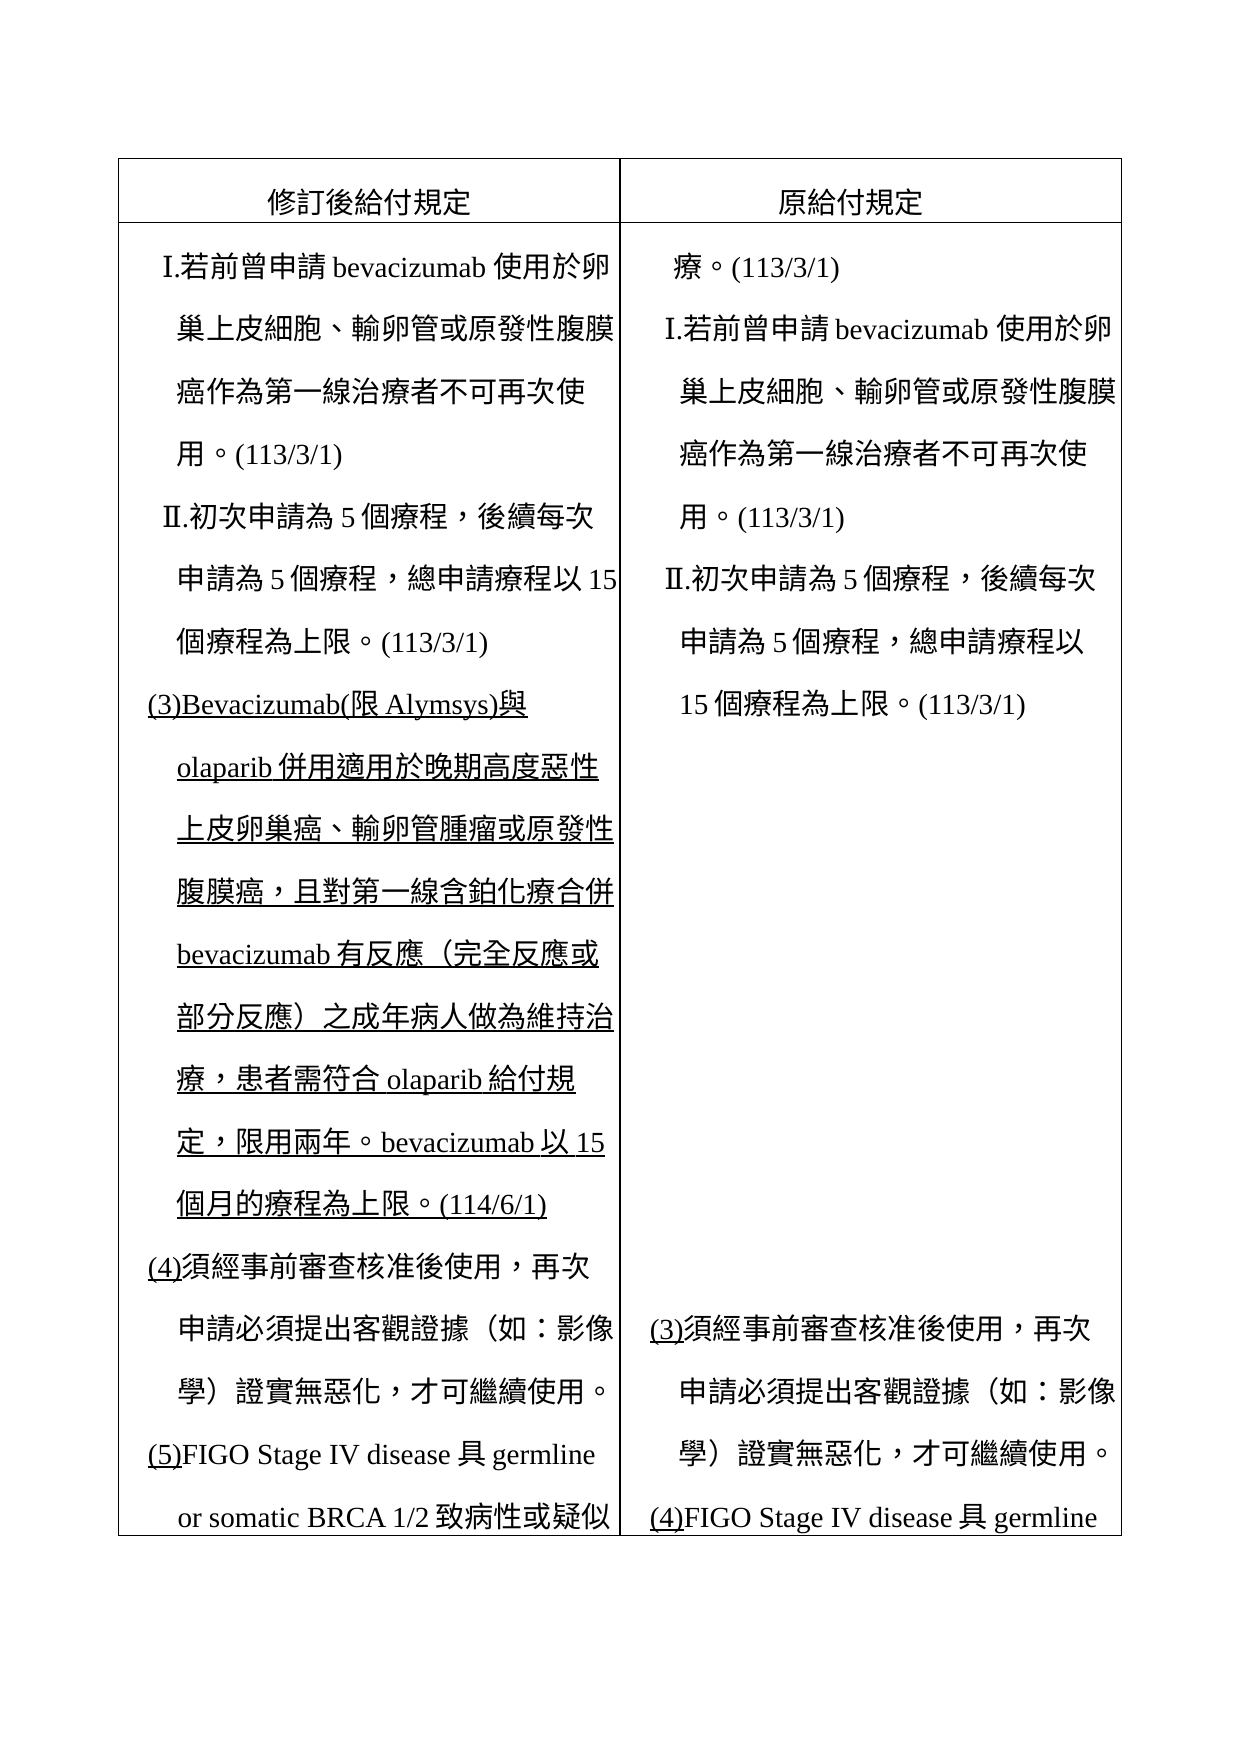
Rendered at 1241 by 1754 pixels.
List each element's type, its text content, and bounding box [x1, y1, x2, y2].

table_header 修訂後給付規定 [119, 159, 619, 222]
table_cell 療。(113/3/1) Ⅰ.若前曾申請bevacizumab 使用於卵巢上皮細胞、輸卵管或原發性腹膜癌作為第一線治療者不可再次使用。(113/3/1) Ⅱ.初次申請為5個療程，後續每次申請為5個療程，總申請療程以15個療程為上限。(113/3/1) (3)須經事前審查核准後使用，再次申請必須提出客觀證據（如：影像學）證實無惡化，才可繼續使用。 (4)FIGO Stage IV disease具germline [621, 223, 1121, 1535]
table_cell Ⅰ.若前曾申請bevacizumab 使用於卵巢上皮細胞、輸卵管或原發性腹膜癌作為第一線治療者不可再次使用。(113/3/1) Ⅱ.初次申請為5個療程，後續每次申請為5個療程，總申請療程以15個療程為上限。(113/3/1) (3)Bevacizumab(限Alymsys)與olaparib併用適用於晚期高度惡性上皮卵巢癌、輸卵管腫瘤或原發性腹膜癌，且對第一線含鉑化療合併bevacizumab有反應（完全反應或部分反應）之成年病人做為維持治療，患者需符合olaparib給付規定，限用兩年。bevacizumab以15個月的療程為上限。(114/6/1) (4)須經事前審查核准後使用，再次申請必須提出客觀證據（如：影像學）證實無惡化，才可繼續使用。 (5)FIGO Stage IV disease具germline or somatic BRCA 1/2致病性或疑似 [119, 223, 619, 1535]
table_header 原給付規定 [621, 159, 1121, 222]
